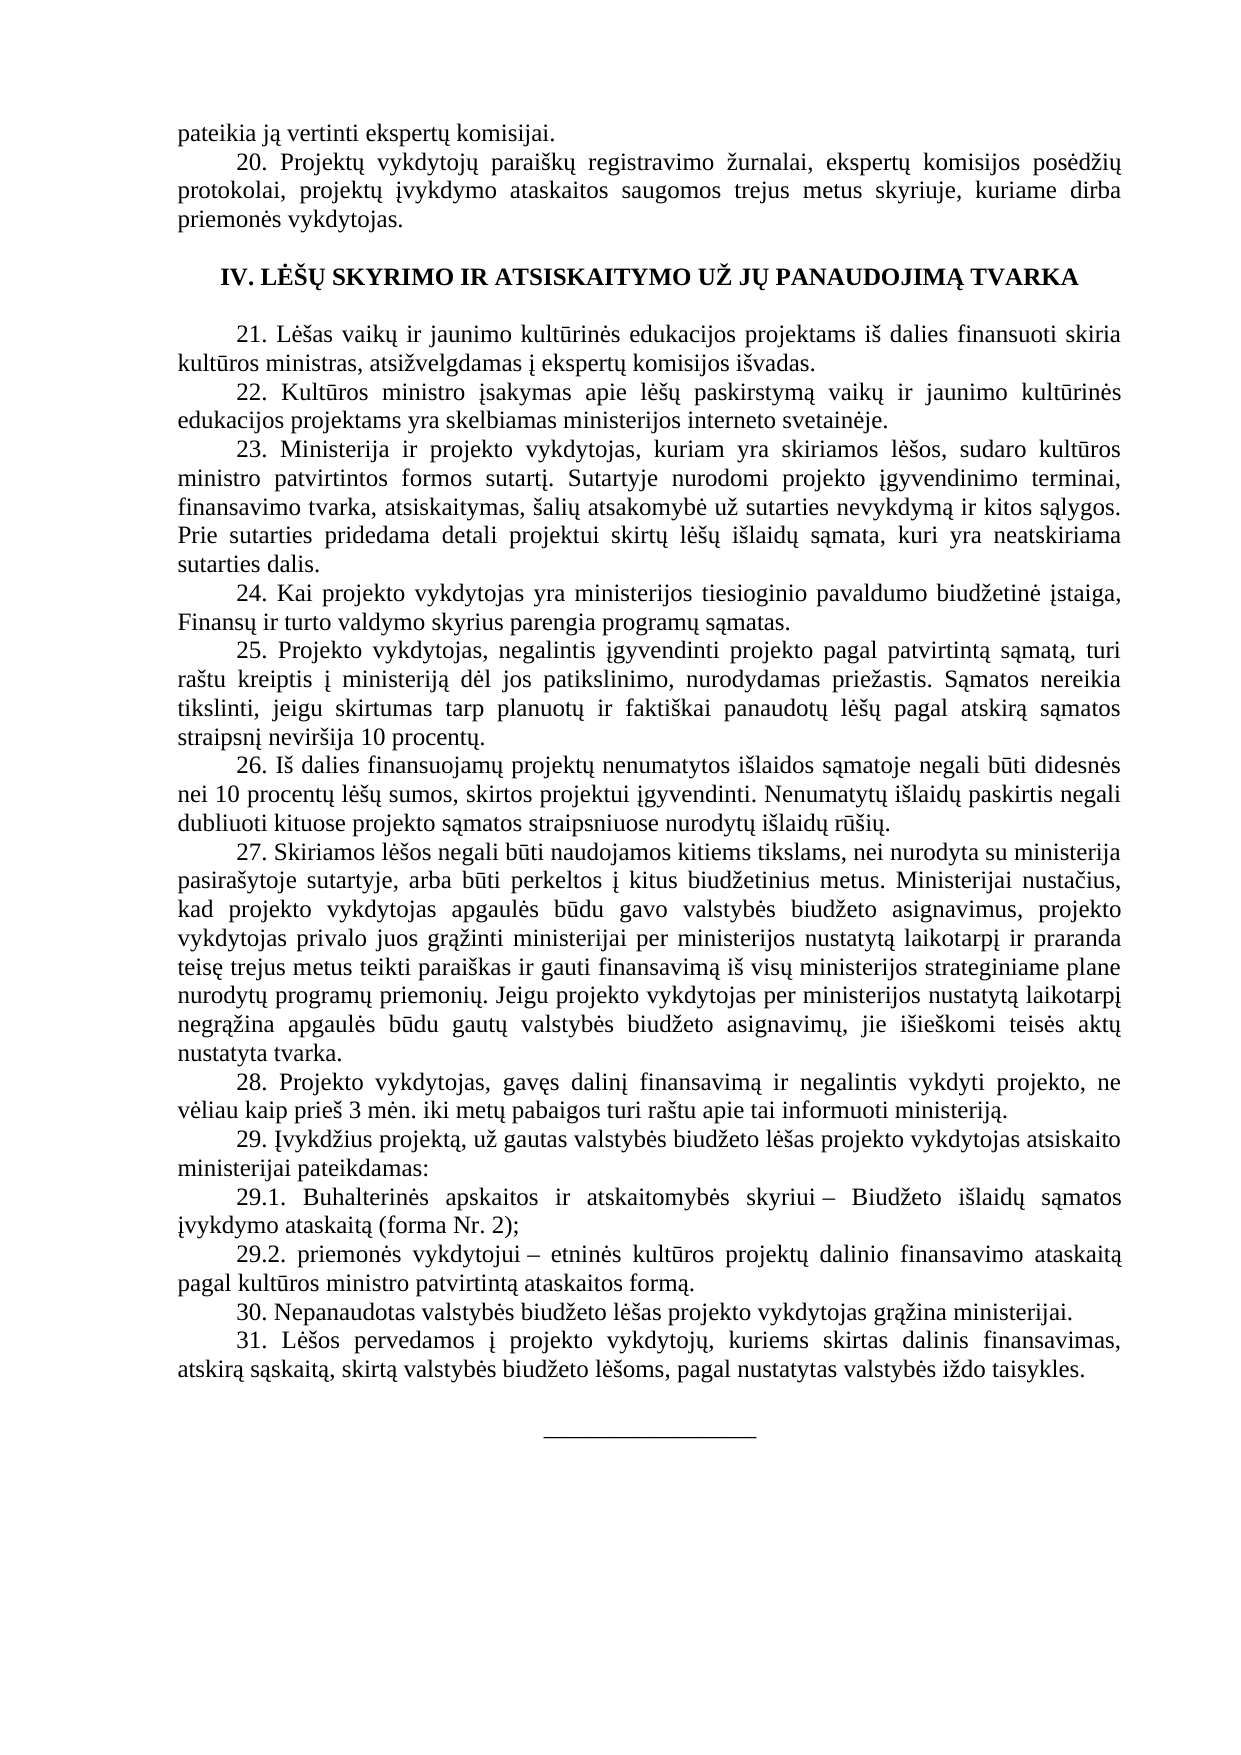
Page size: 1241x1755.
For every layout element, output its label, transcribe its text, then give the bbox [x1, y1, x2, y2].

text 26. Iš dalies finansuojamų projektų nenumatytos išlaidos sąmatoje negali būti didesnės nei 10 procentų lėšų sumos, skirtos projektui įgyvendinti. Nenumatytų išlaidų paskirtis negali dubliuoti kituose projekto sąmatos straipsniuose nurodytų išlaidų rūšių. [177, 751, 1122, 837]
text 22. Kultūros ministro įsakymas apie lėšų paskirstymą vaikų ir jaunimo kultūrinės edukacijos projektams yra skelbiamas ministerijos interneto svetainėje. [177, 377, 1122, 434]
text 29.1. Buhalterinės apskaitos ir atskaitomybės skyriui – Biudžeto išlaidų sąmatos įvykdymo ataskaitą (forma Nr. 2); [177, 1182, 1122, 1239]
text 27. Skiriamos lėšos negali būti naudojamos kitiems tikslams, nei nurodyta su ministerija pasirašytoje sutartyje, arba būti perkeltos į kitus biudžetinius metus. Ministerijai nustačius, kad projekto vykdytojas apgaulės būdu gavo valstybės biudžeto asignavimus, projekto vykdytojas privalo juos grąžinti ministerijai per ministerijos nustatytą laikotarpį ir praranda teisę trejus metus teikti paraiškas ir gauti finansavimą iš visų ministerijos strateginiame plane nurodytų programų priemonių. Jeigu projekto vykdytojas per ministerijos nustatytą laikotarpį negrąžina apgaulės būdu gautų valstybės biudžeto asignavimų, jie išieškomi teisės aktų nustatyta tvarka. [177, 837, 1122, 1067]
text 30. Nepanaudotas valstybės biudžeto lėšas projekto vykdytojas grąžina ministerijai. [177, 1297, 1122, 1326]
text IV. LĖŠŲ SKYRIMO IR ATSISKAITYMO UŽ JŲ PANAUDOJIMĄ TVARKA [177, 262, 1122, 291]
text 29. Įvykdžius projektą, už gautas valstybės biudžeto lėšas projekto vykdytojas atsiskaito ministerijai pateikdamas: [177, 1124, 1122, 1182]
text 31. Lėšos pervedamos į projekto vykdytojų, kuriems skirtas dalinis finansavimas, atskirą sąskaitą, skirtą valstybės biudžeto lėšoms, pagal nustatytas valstybės iždo taisykles. [177, 1326, 1122, 1383]
text 24. Kai projekto vykdytojas yra ministerijos tiesioginio pavaldumo biudžetinė įstaiga, Finansų ir turto valdymo skyrius parengia programų sąmatas. [177, 578, 1122, 636]
text _________________ [177, 1412, 1122, 1441]
text 29.2. priemonės vykdytojui – etninės kultūros projektų dalinio finansavimo ataskaitą pagal kultūros ministro patvirtintą ataskaitos formą. [177, 1239, 1122, 1297]
text 21. Lėšas vaikų ir jaunimo kultūrinės edukacijos projektams iš dalies finansuoti skiria kultūros ministras, atsižvelgdamas į ekspertų komisijos išvadas. [177, 319, 1122, 377]
text 28. Projekto vykdytojas, gavęs dalinį finansavimą ir negalintis vykdyti projekto, ne vėliau kaip prieš 3 mėn. iki metų pabaigos turi raštu apie tai informuoti ministeriją. [177, 1067, 1122, 1124]
text 23. Ministerija ir projekto vykdytojas, kuriam yra skiriamos lėšos, sudaro kultūros ministro patvirtintos formos sutartį. Sutartyje nurodomi projekto įgyvendinimo terminai, finansavimo tvarka, atsiskaitymas, šalių atsakomybė už sutarties nevykdymą ir kitos sąlygos. Prie sutarties pridedama detali projektui skirtų lėšų išlaidų sąmata, kuri yra neatskiriama sutarties dalis. [177, 434, 1122, 578]
text pateikia ją vertinti ekspertų komisijai. [177, 118, 1122, 147]
text 25. Projekto vykdytojas, negalintis įgyvendinti projekto pagal patvirtintą sąmatą, turi raštu kreiptis į ministeriją dėl jos patikslinimo, nurodydamas priežastis. Sąmatos nereikia tikslinti, jeigu skirtumas tarp planuotų ir faktiškai panaudotų lėšų pagal atskirą sąmatos straipsnį neviršija 10 procentų. [177, 636, 1122, 751]
text 20. Projektų vykdytojų paraiškų registravimo žurnalai, ekspertų komisijos posėdžių protokolai, projektų įvykdymo ataskaitos saugomos trejus metus skyriuje, kuriame dirba priemonės vykdytojas. [177, 147, 1122, 233]
